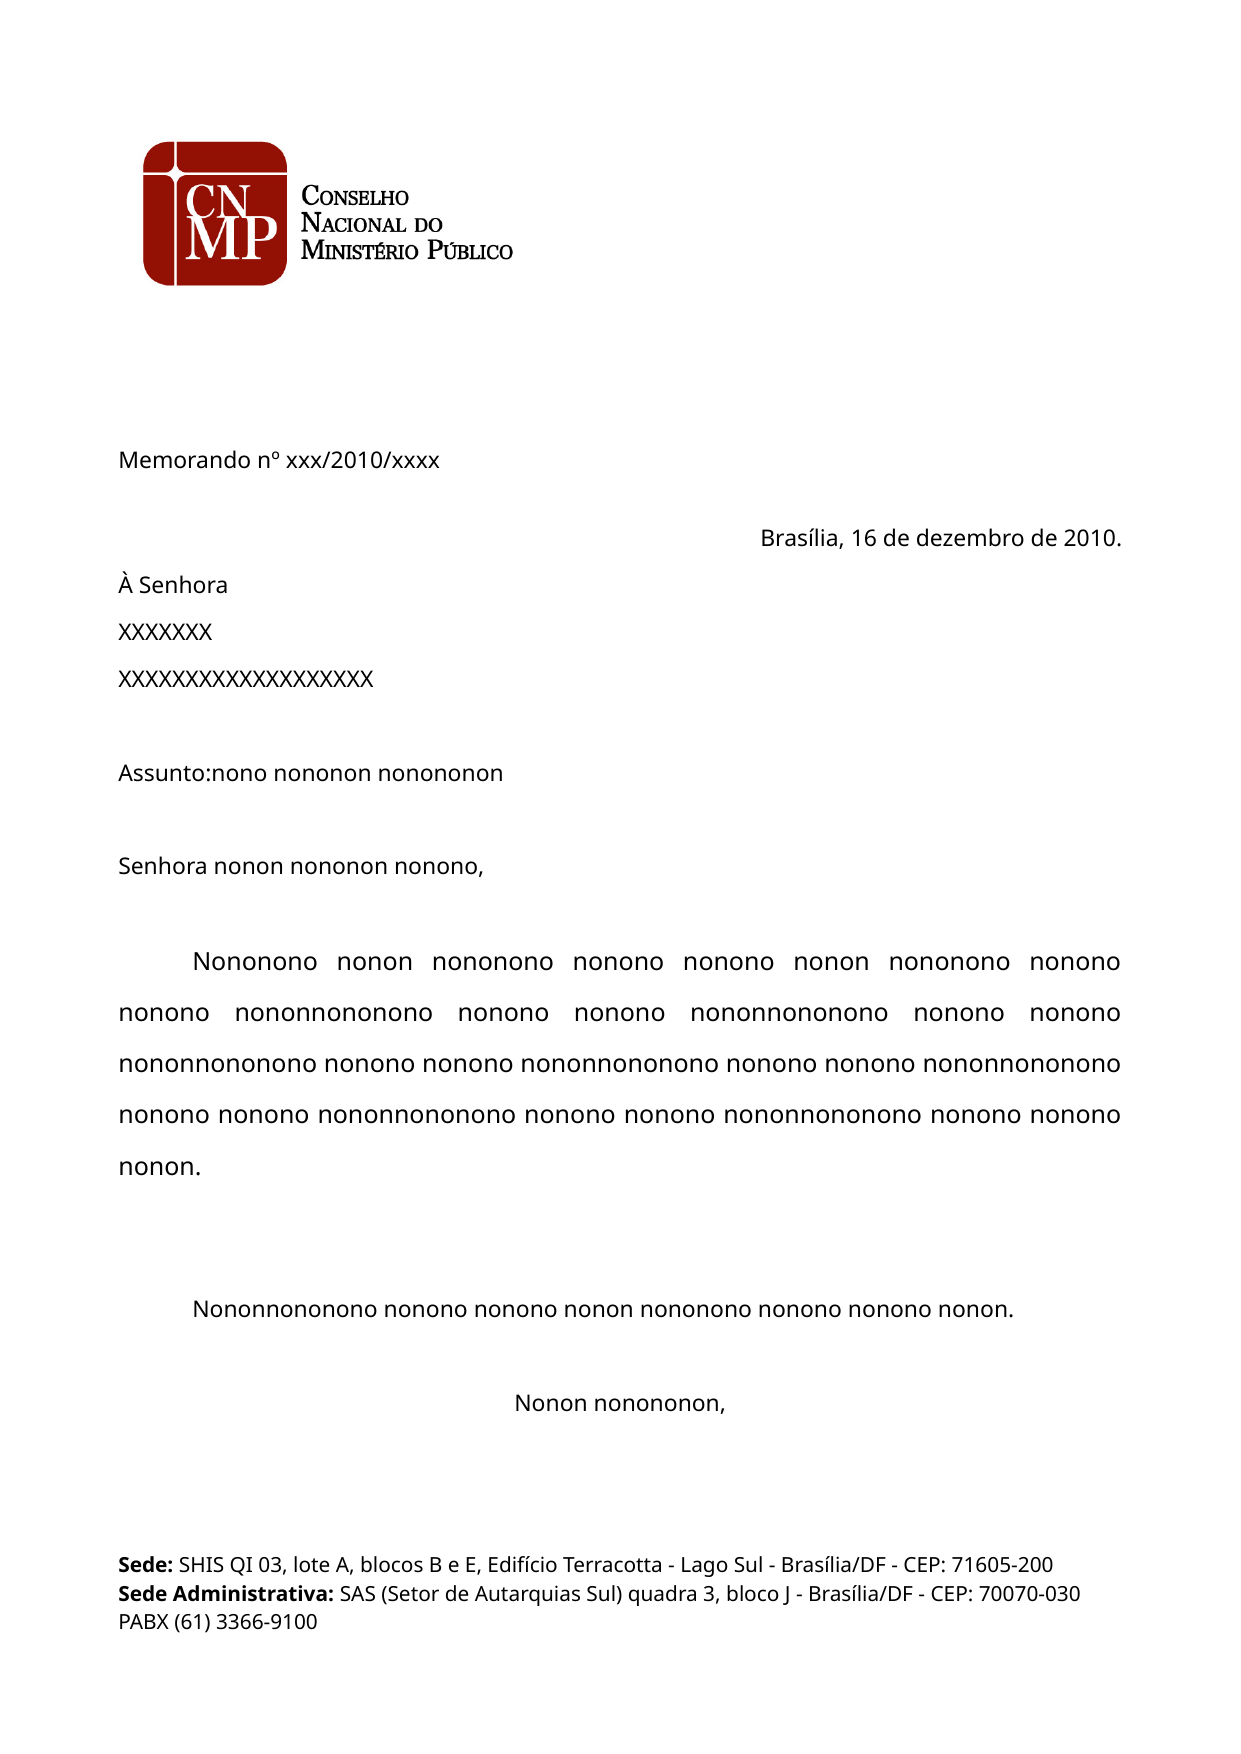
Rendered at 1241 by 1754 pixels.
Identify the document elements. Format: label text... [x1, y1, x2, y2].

text Assunto:nono nononon nonononon [118, 756, 1122, 788]
text Nononono nonon nononono nonono nonono nonon nononono nonono nonono nononnononono nonono nonono nononnononono nonono nonono nononnononono nonono nonono nononnononono nonono nonono nononnononono nonono nonono nononnononono nonono nonono nononnononono nonono nonono nonon. [118, 944, 1122, 1182]
text XXXXXXXXXXXXXXXXXXX [118, 663, 1122, 694]
text À Senhora [118, 569, 1122, 600]
text Nonon nonononon, [118, 1387, 1122, 1418]
picture [118, 118, 529, 308]
text Brasília, 16 de dezembro de 2010. [118, 522, 1122, 553]
text Senhora nonon nononon nonono, [118, 850, 1122, 881]
text Nononnononono nonono nonono nonon nononono nonono nonono nonon. [118, 1293, 1122, 1324]
text XXXXXXX [118, 616, 1122, 647]
text Memorando nº xxx/2010/xxxx [118, 444, 1120, 475]
